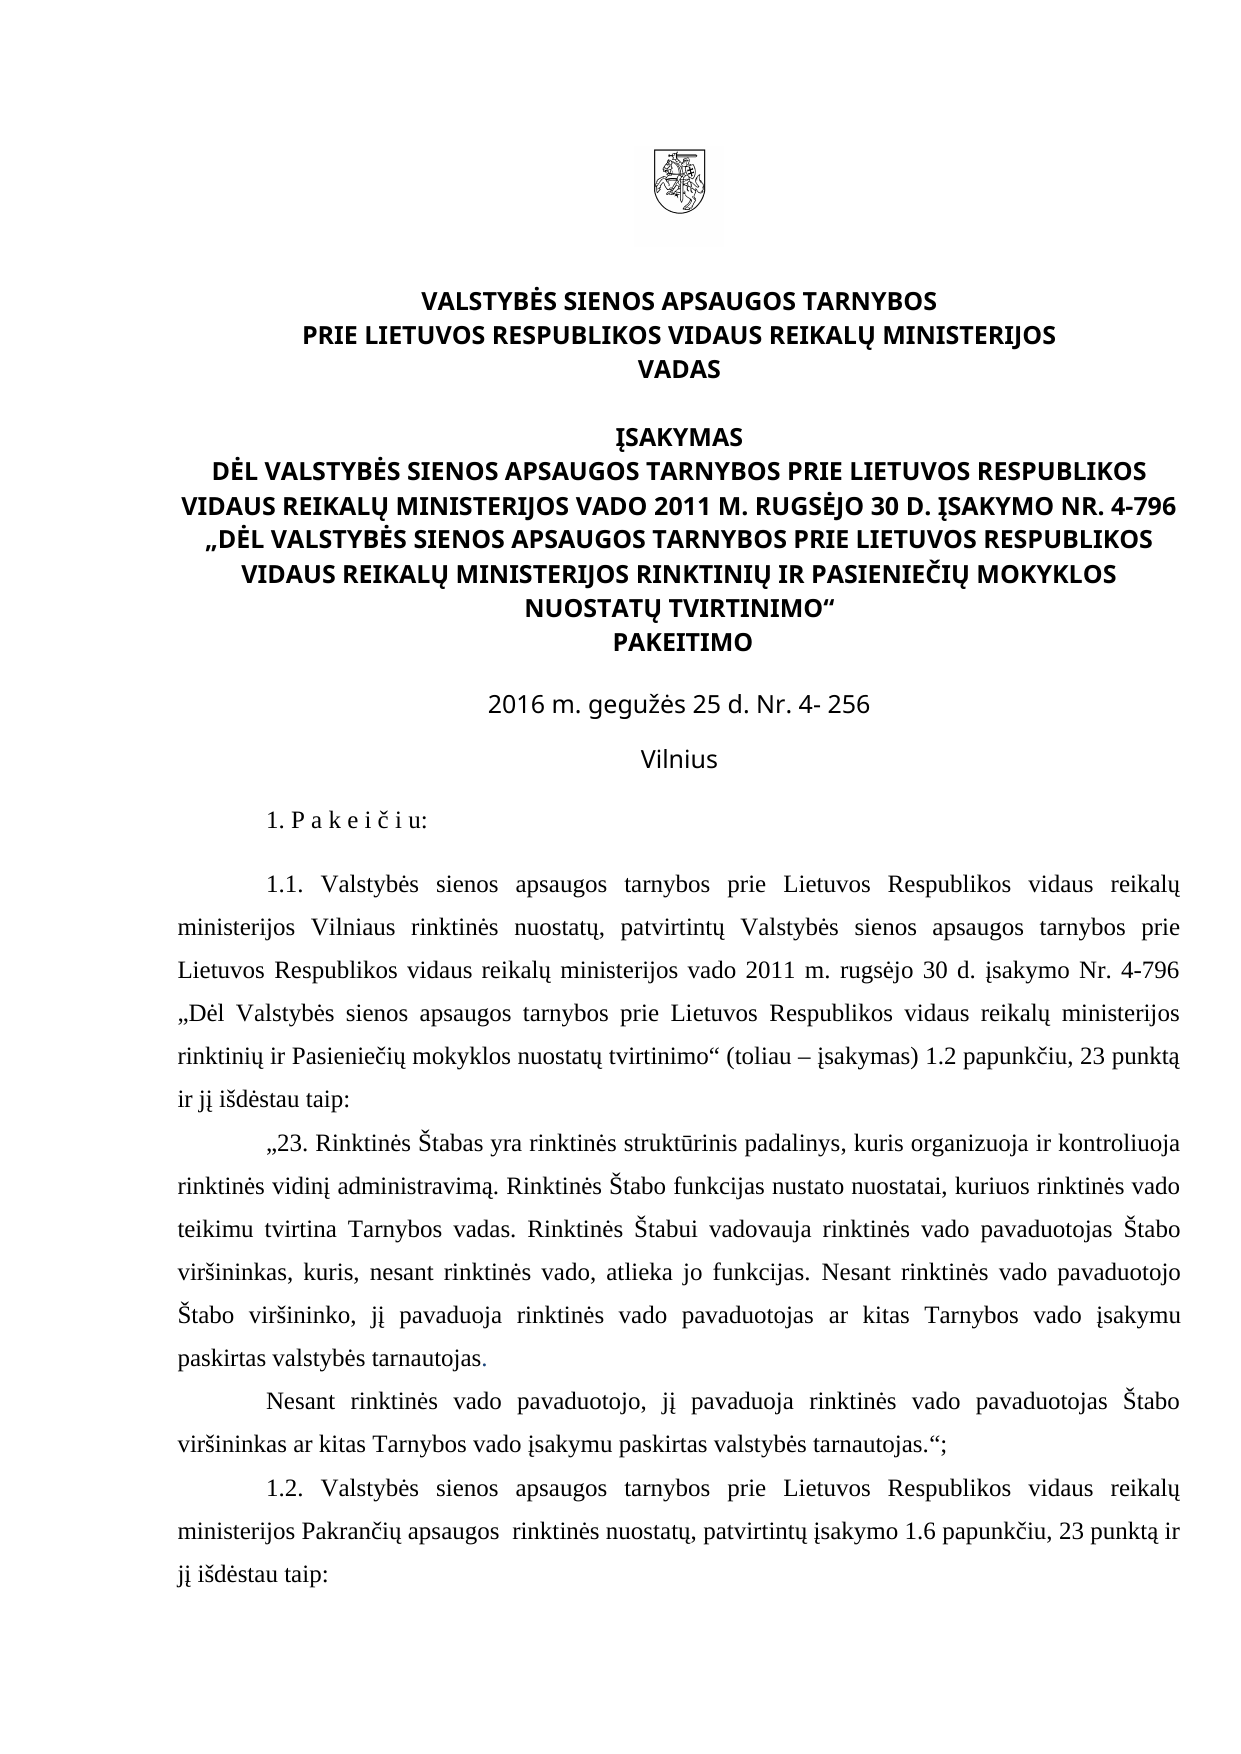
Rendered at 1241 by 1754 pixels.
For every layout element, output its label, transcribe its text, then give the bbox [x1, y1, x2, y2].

text 1.1. Valstybės sienos apsaugos tarnybos prie Lietuvos Respublikos vidaus reikalų ministerijos Vilniaus rinktinės nuostatų, patvirtintų Valstybės sienos apsaugos tarnybos prie Lietuvos Respublikos vidaus reikalų ministerijos vado 2011 m. rugsėjo 30 d. įsakymo Nr. 4-796 „Dėl Valstybės sienos apsaugos tarnybos prie Lietuvos Respublikos vidaus reikalų ministerijos rinktinių ir Pasieniečių mokyklos nuostatų tvirtinimo“ (toliau – įsakymas) 1.2 papunkčiu, 23 punktą ir jį išdėstau taip: [177, 869, 1181, 1113]
text 1.2. Valstybės sienos apsaugos tarnybos prie Lietuvos Respublikos vidaus reikalų ministerijos Pakrančių apsaugos rinktinės nuostatų, patvirtintų įsakymo 1.6 papunkčiu, 23 punktą ir jį išdėstau taip: [177, 1473, 1181, 1588]
text DĖL VALSTYBĖS SIENOS APSAUGOS TARNYBOS PRIE LIETUVOS RESPUBLIKOS VIDAUS REIKALŲ MINISTERIJOS VADO 2011 M. RUGSĖJO 30 D. ĮSAKYMO NR. 4-796 „DĖL VALSTYBĖS SIENOS APSAUGOS TARNYBOS PRIE LIETUVOS RESPUBLIKOS VIDAUS REIKALŲ MINISTERIJOS RINKTINIŲ IR PASIENIEČIŲ MOKYKLOS NUOSTATŲ TVIRTINIMO“ [177, 454, 1181, 624]
text Vilnius [177, 742, 1181, 776]
text VADAS [177, 352, 1181, 386]
text Valstybės sienos apsaugos tarnybos [177, 284, 1181, 318]
text „23. Rinktinės Štabas yra rinktinės struktūrinis padalinys, kuris organizuoja ir kontroliuoja rinktinės vidinį administravimą. Rinktinės Štabo funkcijas nustato nuostatai, kuriuos rinktinės vado teikimu tvirtina Tarnybos vadas. Rinktinės Štabui vadovauja rinktinės vado pavaduotojas Štabo viršininkas, kuris, nesant rinktinės vado, atlieka jo funkcijas. Nesant rinktinės vado pavaduotojo Štabo viršininko, jį pavaduoja rinktinės vado pavaduotojas ar kitas Tarnybos vado įsakymu paskirtas valstybės tarnautojas. [177, 1128, 1181, 1372]
text Nesant rinktinės vado pavaduotojo, jį pavaduoja rinktinės vado pavaduotojas Štabo viršininkas ar kitas Tarnybos vado įsakymu paskirtas valstybės tarnautojas.“; [177, 1386, 1181, 1458]
text prie Lietuvos Respublikos Vidaus reikalų ministerijos [177, 318, 1181, 352]
text PAKEITIMO [177, 624, 1181, 658]
text ĮSAKYMAS [177, 420, 1181, 454]
text 2016 m. gegužės 25 d. Nr. 4- 256 [177, 687, 1181, 721]
text 1. P a k e i č i u: [177, 805, 1181, 834]
